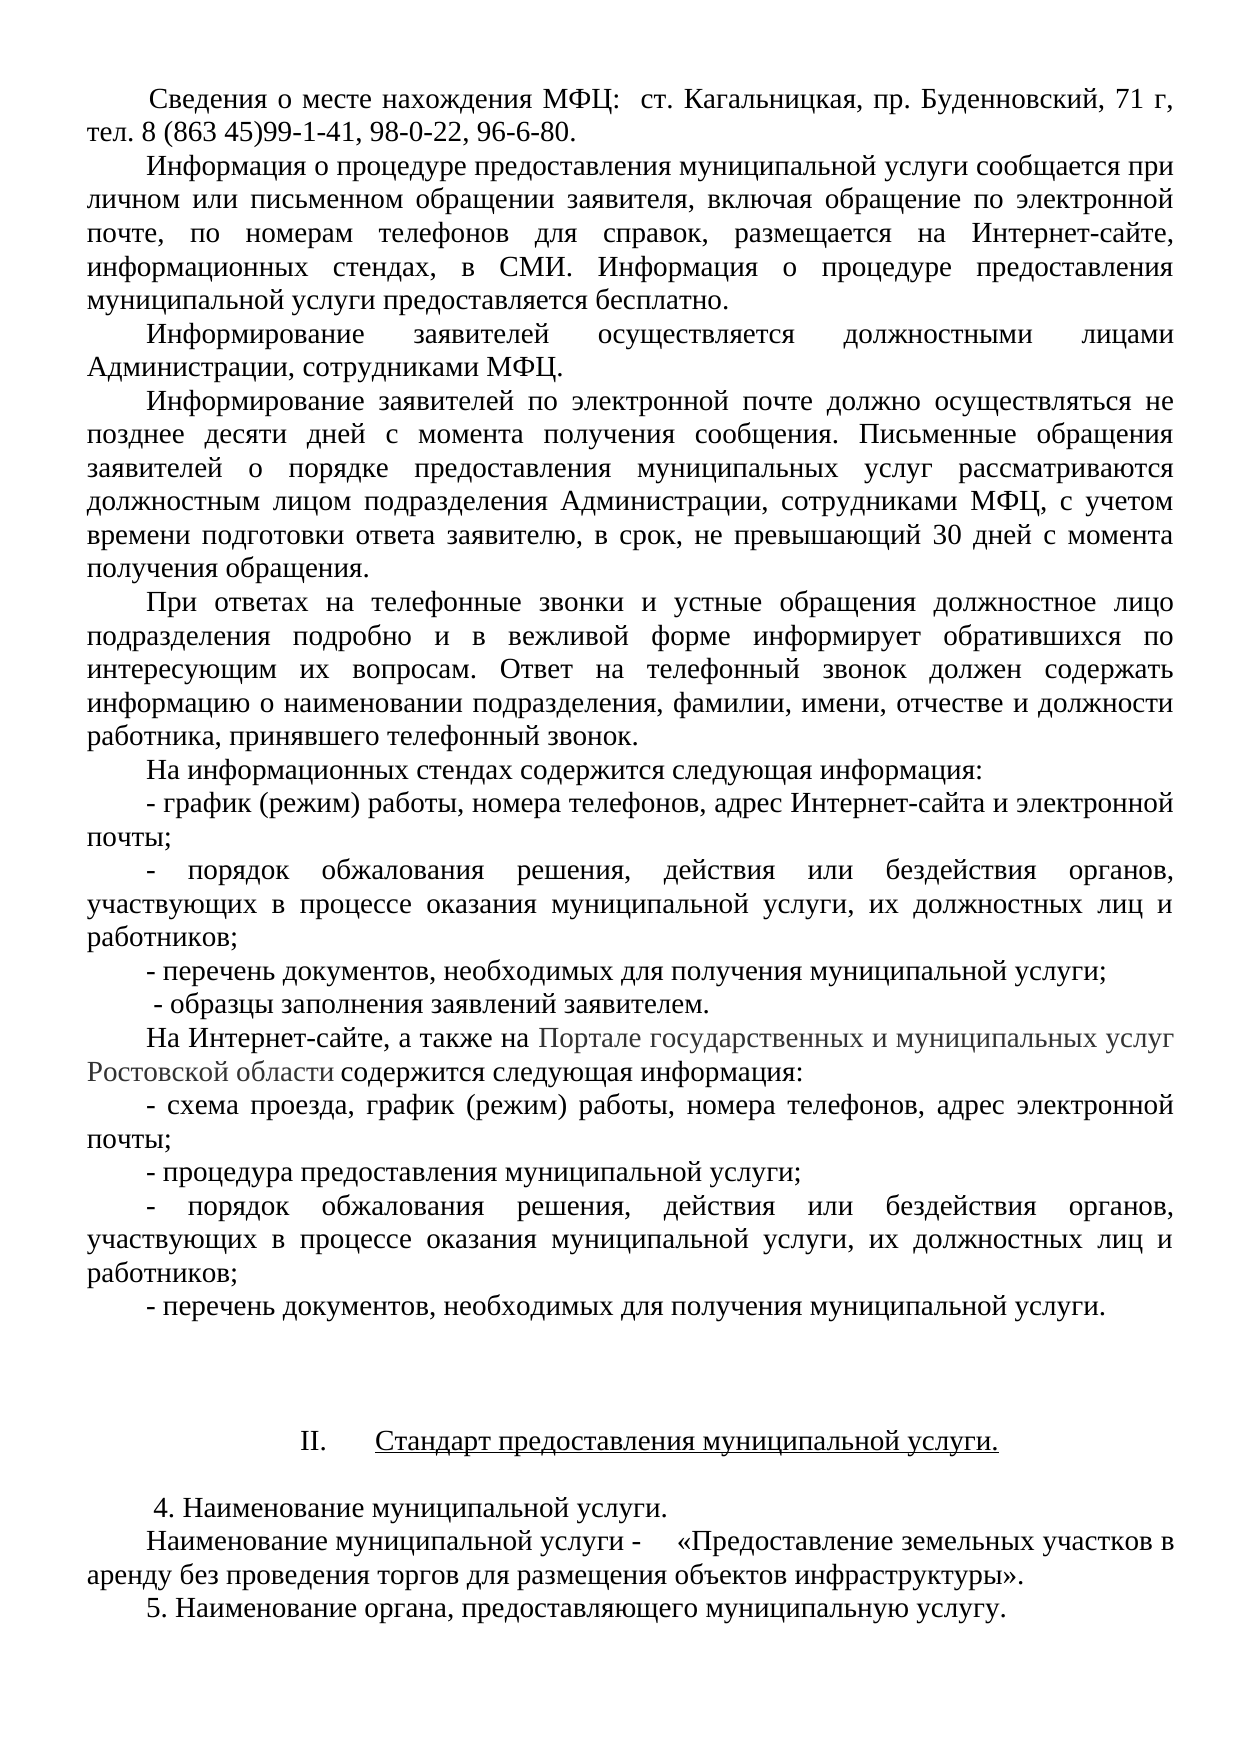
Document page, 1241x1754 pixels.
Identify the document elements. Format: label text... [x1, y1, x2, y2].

text - график (режим) работы, номера телефонов, адрес Интернет-сайта и электронной почты; [87, 785, 1175, 852]
text Сведения о месте нахождения МФЦ: ст. Кагальницкая, пр. Буденновский, 71 г, тел. 8 (863 45)99-1-41, 98-0-22, 96-6-80. [87, 81, 1175, 148]
text - порядок обжалования решения, действия или бездействия органов, участвующих в процессе оказания муниципальной услуги, их должностных лиц и работников; [87, 1188, 1175, 1288]
text Информирование заявителей осуществляется должностными лицами Администрации, сотрудниками МФЦ. [87, 316, 1175, 383]
text - порядок обжалования решения, действия или бездействия органов, участвующих в процессе оказания муниципальной услуги, их должностных лиц и работников; [87, 852, 1175, 953]
list Стандарт предоставления муниципальной услуги. [124, 1423, 1175, 1456]
text - образцы заполнения заявлений заявителем. [87, 987, 1175, 1020]
text 4. Наименование муниципальной услуги. [87, 1490, 1175, 1523]
text - перечень документов, необходимых для получения муниципальной услуги; [87, 953, 1175, 987]
text На Интернет-сайте, а также на Портале государственных и муниципальных услуг Ростовской области содержится следующая информация: [87, 1020, 1175, 1087]
text Наименование муниципальной услуги - «Предоставление земельных участков в аренду без проведения торгов для размещения объектов инфраструктуры». [87, 1523, 1175, 1590]
text Информация о процедуре предоставления муниципальной услуги сообщается при личном или письменном обращении заявителя, включая обращение по электронной почте, по номерам телефонов для справок, размещается на Интернет-сайте, информационных стендах, в СМИ. Информация о процедуре предоставления муниципальной услуги предоставляется бесплатно. [87, 148, 1175, 316]
text - схема проезда, график (режим) работы, номера телефонов, адрес электронной почты; [87, 1087, 1175, 1154]
text 5. Наименование органа, предоставляющего муниципальную услугу. [87, 1590, 1175, 1624]
text При ответах на телефонные звонки и устные обращения должностное лицо подразделения подробно и в вежливой форме информирует обратившихся по интересующим их вопросам. Ответ на телефонный звонок должен содержать информацию о наименовании подразделения, фамилии, имени, отчестве и должности работника, принявшего телефонный звонок. [87, 584, 1175, 752]
text - перечень документов, необходимых для получения муниципальной услуги. [87, 1288, 1175, 1322]
text На информационных стендах содержится следующая информация: [87, 752, 1175, 785]
text Информирование заявителей по электронной почте должно осуществляться не позднее десяти дней с момента получения сообщения. Письменные обращения заявителей о порядке предоставления муниципальных услуг рассматриваются должностным лицом подразделения Администрации, сотрудниками МФЦ, с учетом времени подготовки ответа заявителю, в срок, не превышающий 30 дней с момента получения обращения. [87, 383, 1175, 584]
text - процедура предоставления муниципальной услуги; [87, 1154, 1175, 1188]
